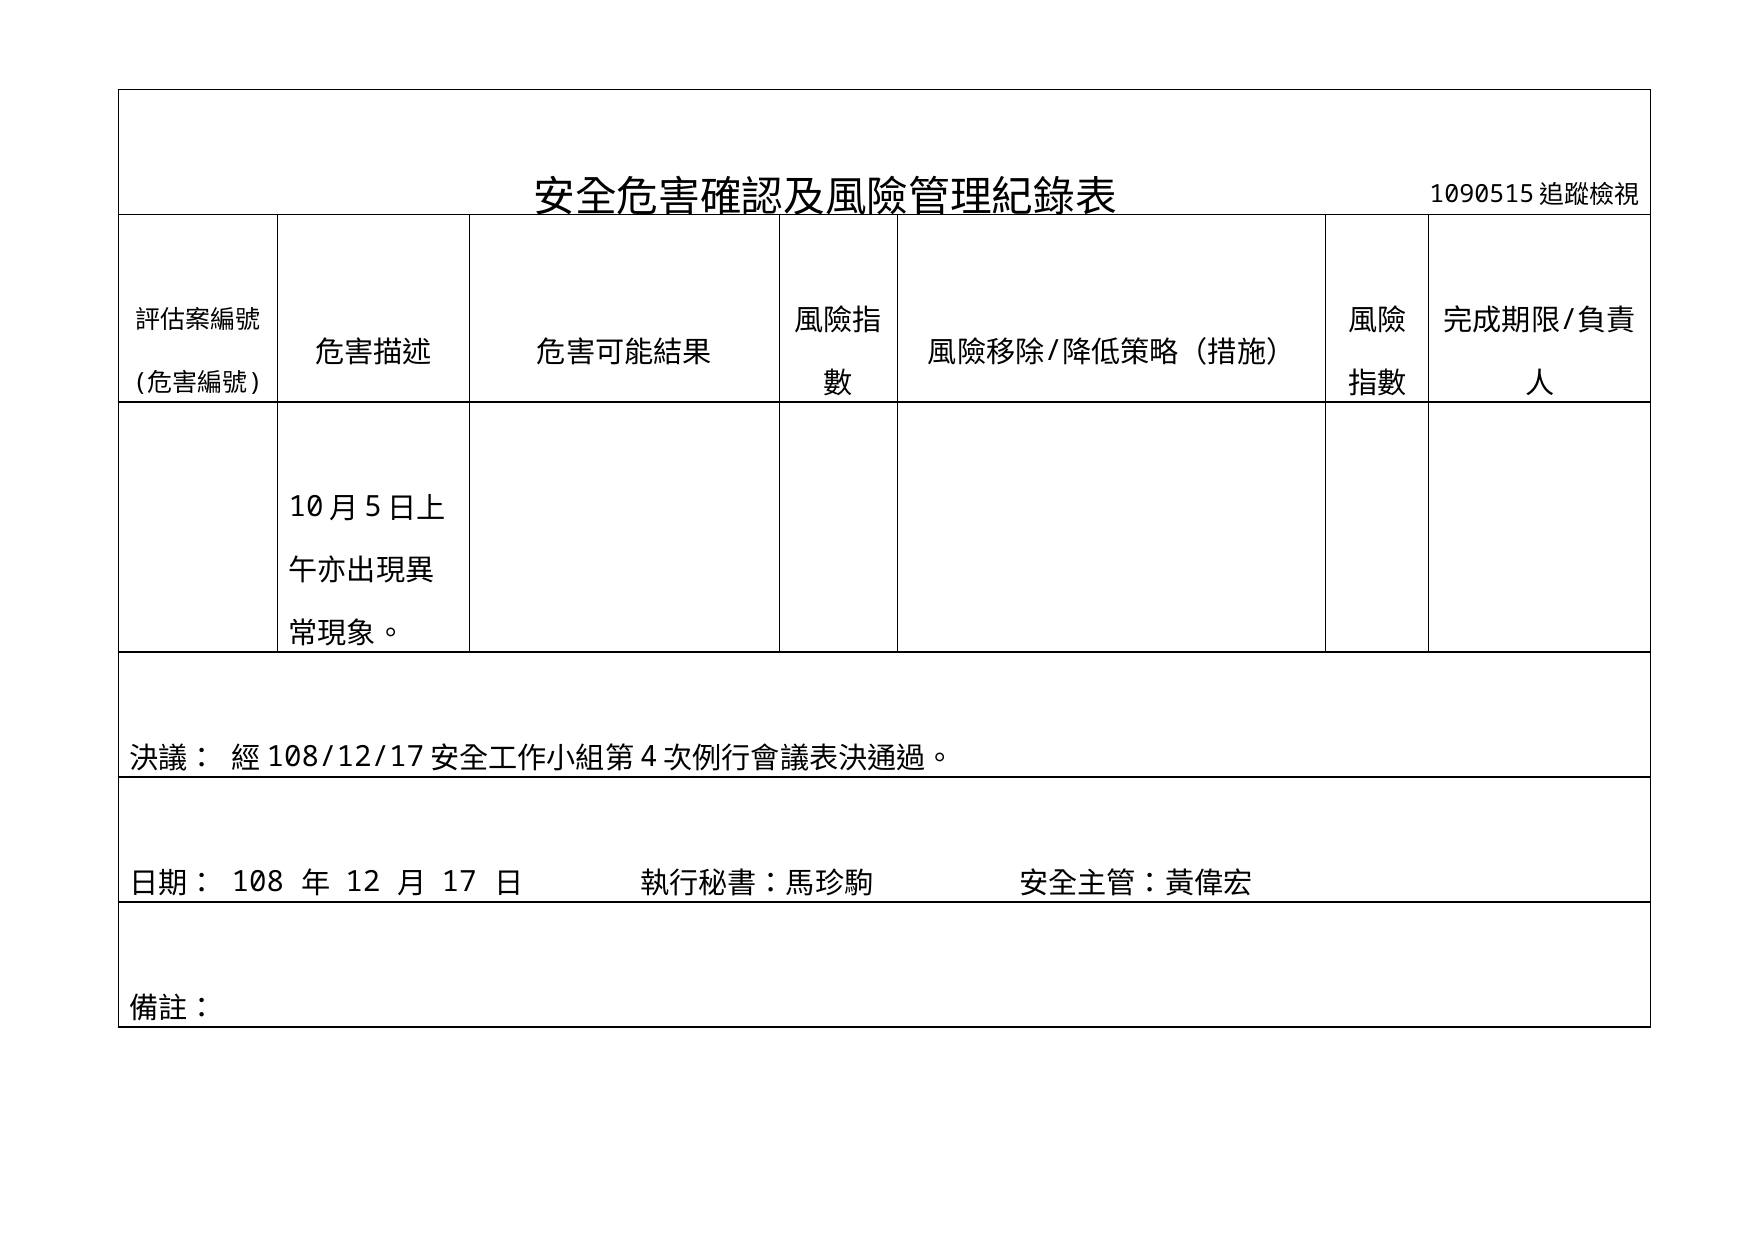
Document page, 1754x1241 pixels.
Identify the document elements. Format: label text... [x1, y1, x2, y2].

table_cell 危害可能結果 [470, 215, 779, 401]
table_cell 評估案編號(危害編號) [119, 215, 277, 401]
table_cell 決議： 經108/12/17安全工作小組第4次例行會議表決通過。 [119, 653, 1650, 776]
table_cell [470, 403, 779, 651]
table_cell 備註： 109/2/17第1次安全工作小組會議:為有效監控及評量該安全績效指標，請業務組每月5日前提供上一月份異常紀錄(含次數及異常內容)，俾利安全辦公室追蹤檢視。倘若每月若有連續異常情形，請立即通知本組。倘若每月若有連續異常情形，請立即通知航務組。(詳109/02/14 1095000329簽) 109/05/18 第1次安全工作小組會議:業務組每月5日前提供上一月份異常紀錄(含次數及異常內容)。 [119, 903, 1650, 1026]
table_cell 完成期限/負責人 [1429, 215, 1650, 401]
table_header 安全危害確認及風險管理紀錄表 1090515追蹤檢視 [119, 90, 1650, 214]
table_cell 日期： 108 年 12 月 17 日 執行秘書：馬珍駒 安全主管：黃偉宏 [119, 778, 1650, 901]
table_cell [898, 403, 1325, 651]
table_cell [1429, 403, 1650, 651]
table_cell [1326, 403, 1428, 651]
table_cell [119, 403, 277, 651]
table_cell [780, 403, 897, 651]
table_cell 風險指數 [780, 215, 897, 401]
table_cell 10月5日上午亦出現異常現象。 [278, 403, 469, 651]
table_cell 危害描述 [278, 215, 469, 401]
table_cell 風險移除/降低策略（措施） [898, 215, 1325, 401]
table_cell 風險指數 [1326, 215, 1428, 401]
